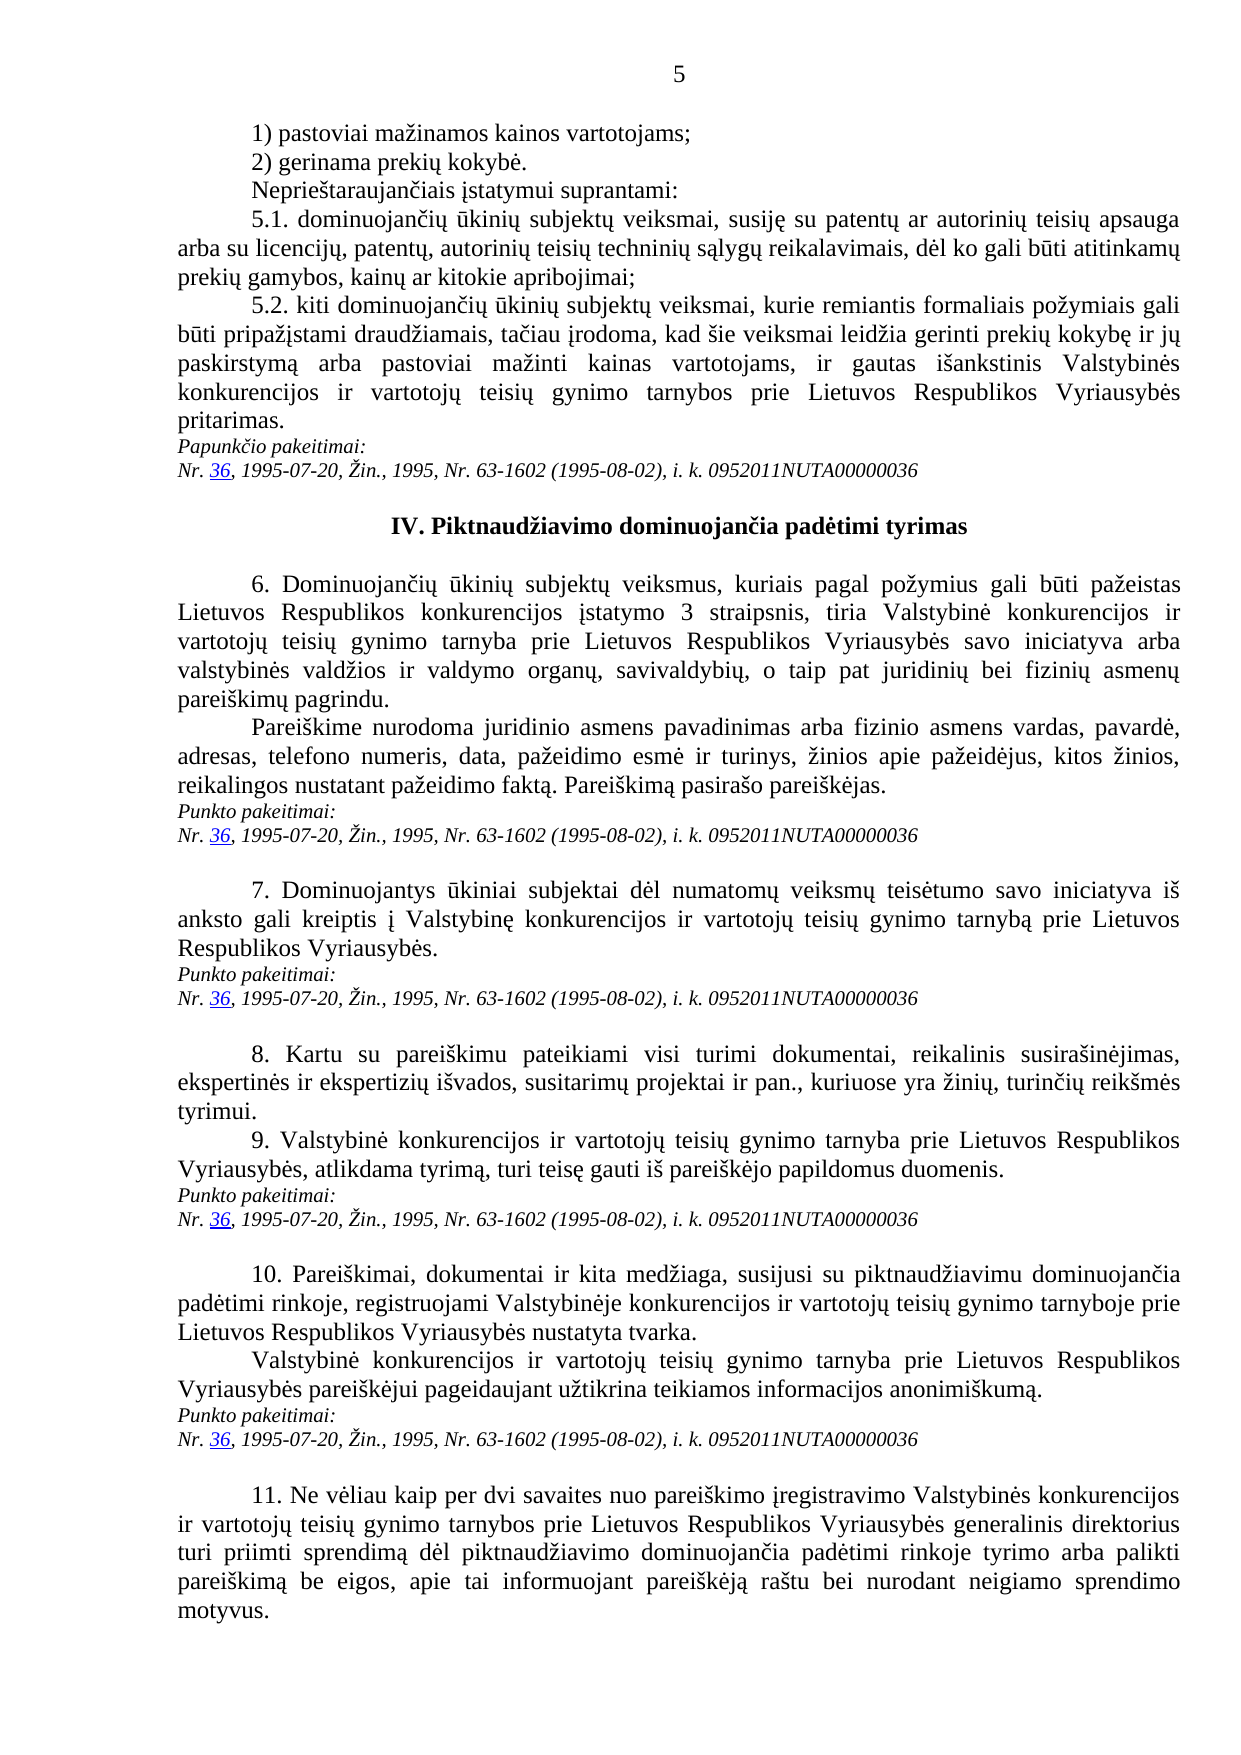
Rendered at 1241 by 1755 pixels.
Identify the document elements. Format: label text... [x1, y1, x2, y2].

text Nr. 36, 1995-07-20, Žin., 1995, Nr. 63-1602 (1995-08-02), i. k. 0952011NUTA00000036 [177, 458, 1181, 482]
text Nr. 36, 1995-07-20, Žin., 1995, Nr. 63-1602 (1995-08-02), i. k. 0952011NUTA00000036 [177, 1207, 1181, 1231]
text Nr. 36, 1995-07-20, Žin., 1995, Nr. 63-1602 (1995-08-02), i. k. 0952011NUTA00000036 [177, 986, 1181, 1010]
text 6. Dominuojančių ūkinių subjektų veiksmus, kuriais pagal požymius gali būti pažeistas Lietuvos Respublikos konkurencijos įstatymo 3 straipsnis, tiria Valstybinė konkurencijos ir vartotojų teisių gynimo tarnyba prie Lietuvos Respublikos Vyriausybės savo iniciatyva arba valstybinės valdžios ir valdymo organų, savivaldybių, o taip pat juridinių bei fizinių asmenų pareiškimų pagrindu. [177, 569, 1181, 712]
text IV. Piktnaudžiavimo dominuojančia padėtimi tyrimas [177, 511, 1181, 540]
text 8. Kartu su pareiškimu pateikiami visi turimi dokumentai, reikalinis susirašinėjimas, ekspertinės ir ekspertizių išvados, susitarimų projektai ir pan., kuriuose yra žinių, turinčių reikšmės tyrimui. [177, 1039, 1181, 1125]
text 2) gerinama prekių kokybė. [177, 147, 1181, 176]
text 1) pastoviai mažinamos kainos vartotojams; [177, 118, 1181, 147]
text Punkto pakeitimai: [177, 1182, 1181, 1207]
text Pareiškime nurodoma juridinio asmens pavadinimas arba fizinio asmens vardas, pavardė, adresas, telefono numeris, data, pažeidimo esmė ir turinys, žinios apie pažeidėjus, kitos žinios, reikalingos nustatant pažeidimo faktą. Pareiškimą pasirašo pareiškėjas. [177, 712, 1181, 799]
text 10. Pareiškimai, dokumentai ir kita medžiaga, susijusi su piktnaudžiavimu dominuojančia padėtimi rinkoje, registruojami Valstybinėje konkurencijos ir vartotojų teisių gynimo tarnyboje prie Lietuvos Respublikos Vyriausybės nustatyta tvarka. [177, 1259, 1181, 1346]
text 9. Valstybinė konkurencijos ir vartotojų teisių gynimo tarnyba prie Lietuvos Respublikos Vyriausybės, atlikdama tyrimą, turi teisę gauti iš pareiškėjo papildomus duomenis. [177, 1125, 1181, 1182]
text Nr. 36, 1995-07-20, Žin., 1995, Nr. 63-1602 (1995-08-02), i. k. 0952011NUTA00000036 [177, 1427, 1181, 1451]
text Punkto pakeitimai: [177, 799, 1181, 823]
text Neprieštaraujančiais įstatymui suprantami: [177, 176, 1181, 204]
text Valstybinė konkurencijos ir vartotojų teisių gynimo tarnyba prie Lietuvos Respublikos Vyriausybės pareiškėjui pageidaujant užtikrina teikiamos informacijos anonimiškumą. [177, 1346, 1181, 1403]
text Punkto pakeitimai: [177, 962, 1181, 986]
text 5.1. dominuojančių ūkinių subjektų veiksmai, susiję su patentų ar autorinių teisių apsauga arba su licencijų, patentų, autorinių teisių techninių sąlygų reikalavimais, dėl ko gali būti atitinkamų prekių gamybos, kainų ar kitokie apribojimai; [177, 204, 1181, 291]
text Nr. 36, 1995-07-20, Žin., 1995, Nr. 63-1602 (1995-08-02), i. k. 0952011NUTA00000036 [177, 823, 1181, 847]
text 7. Dominuojantys ūkiniai subjektai dėl numatomų veiksmų teisėtumo savo iniciatyva iš anksto gali kreiptis į Valstybinę konkurencijos ir vartotojų teisių gynimo tarnybą prie Lietuvos Respublikos Vyriausybės. [177, 876, 1181, 962]
text Punkto pakeitimai: [177, 1403, 1181, 1427]
text Papunkčio pakeitimai: [177, 434, 1181, 458]
text 11. Ne vėliau kaip per dvi savaites nuo pareiškimo įregistravimo Valstybinės konkurencijos ir vartotojų teisių gynimo tarnybos prie Lietuvos Respublikos Vyriausybės generalinis direktorius turi priimti sprendimą dėl piktnaudžiavimo dominuojančia padėtimi rinkoje tyrimo arba palikti pareiškimą be eigos, apie tai informuojant pareiškėją raštu bei nurodant neigiamo sprendimo motyvus. [177, 1480, 1181, 1624]
text 5.2. kiti dominuojančių ūkinių subjektų veiksmai, kurie remiantis formaliais požymiais gali būti pripažįstami draudžiamais, tačiau įrodoma, kad šie veiksmai leidžia gerinti prekių kokybę ir jų paskirstymą arba pastoviai mažinti kainas vartotojams, ir gautas išankstinis Valstybinės konkurencijos ir vartotojų teisių gynimo tarnybos prie Lietuvos Respublikos Vyriausybės pritarimas. [177, 291, 1181, 434]
